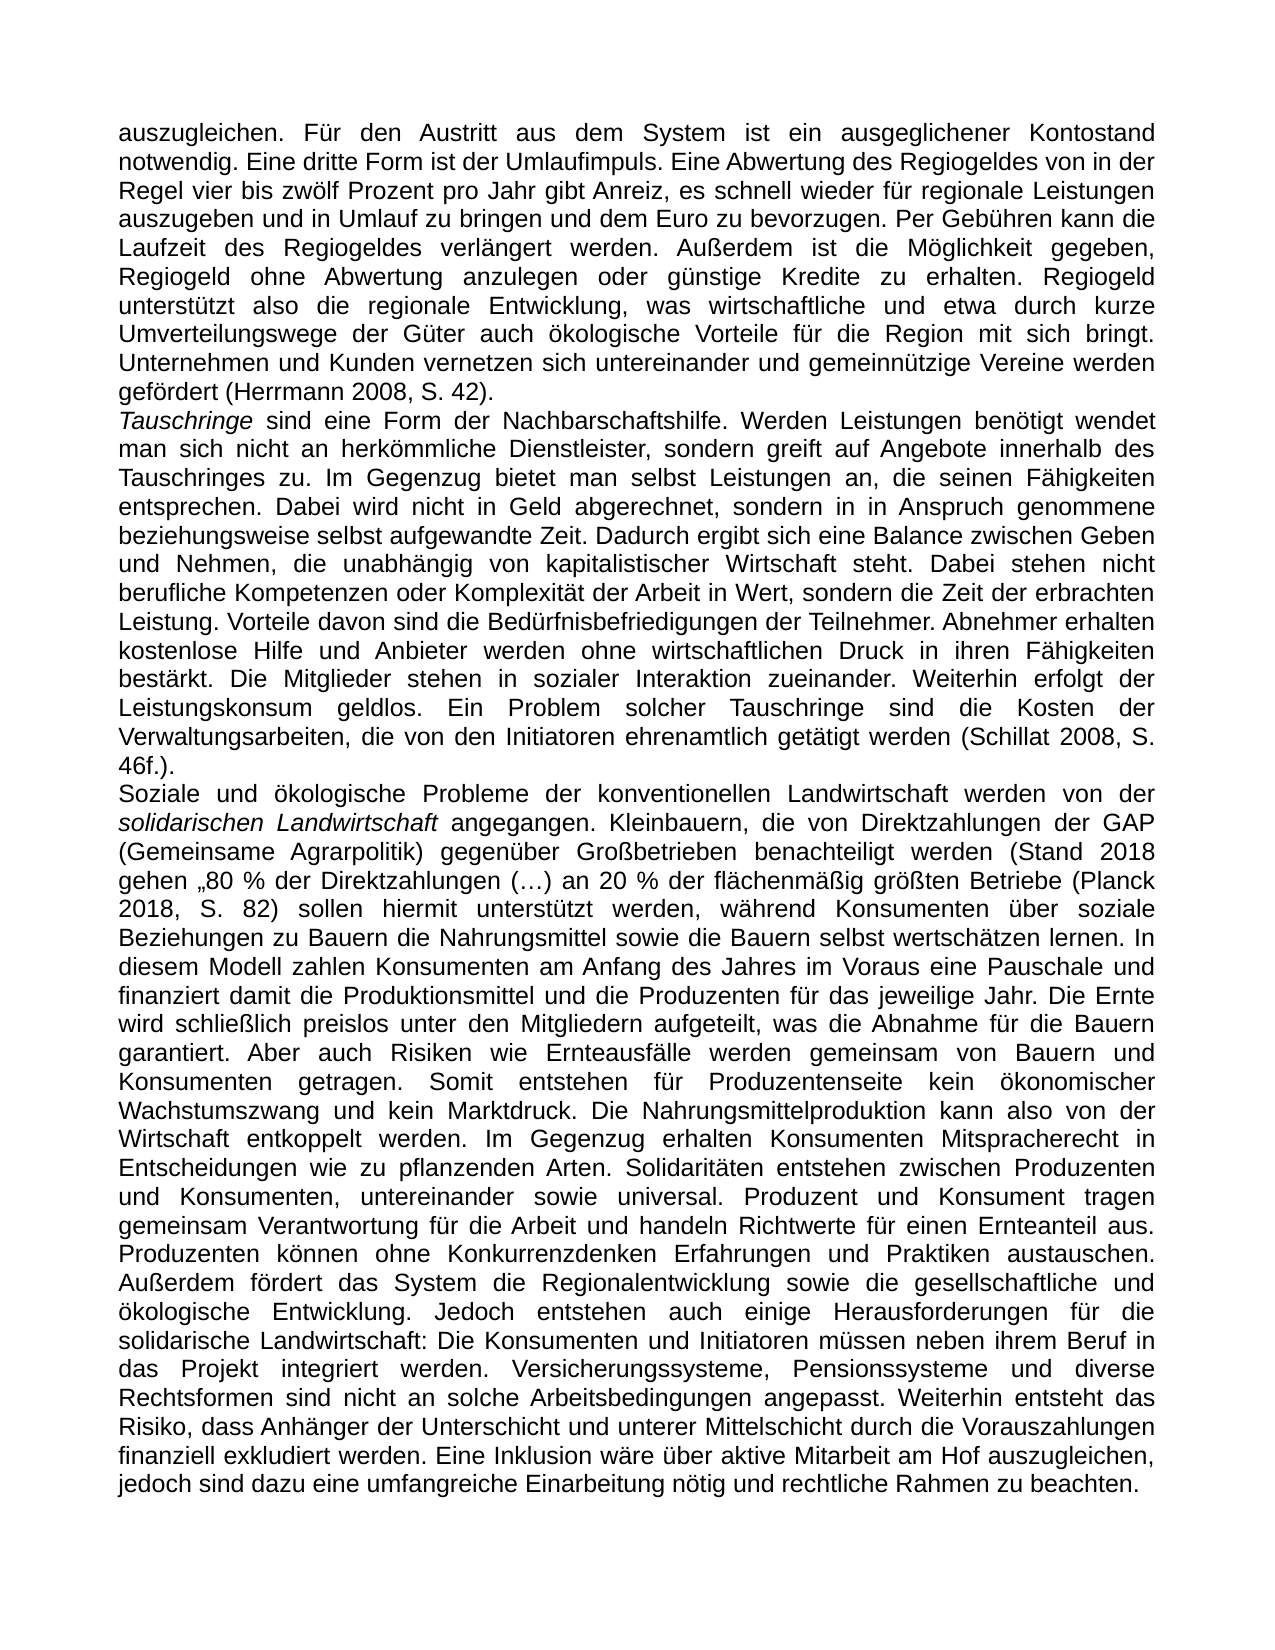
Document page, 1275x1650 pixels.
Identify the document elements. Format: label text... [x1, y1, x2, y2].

text Soziale und ökologische Probleme der konventionellen Landwirtschaft werden von der solidarischen Landwirtschaft angegangen. Kleinbauern, die von Direktzahlungen der GAP (Gemeinsame Agrarpolitik) gegenüber Großbetrieben benachteiligt werden (Stand 2018 gehen „80 % der Direktzahlungen (…) an 20 % der flächenmäßig größten Betriebe (Planck 2018, S. 82) sollen hiermit unterstützt werden, während Konsumenten über soziale Beziehungen zu Bauern die Nahrungsmittel sowie die Bauern selbst wertschätzen lernen. In diesem Modell zahlen Konsumenten am Anfang des Jahres im Voraus eine Pauschale und finanziert damit die Produktionsmittel und die Produzenten für das jeweilige Jahr. Die Ernte wird schließlich preislos unter den Mitgliedern aufgeteilt, was die Abnahme für die Bauern garantiert. Aber auch Risiken wie Ernteausfälle werden gemeinsam von Bauern und Konsumenten getragen. Somit entstehen für Produzentenseite kein ökonomischer Wachstumszwang und kein Marktdruck. Die Nahrungsmittelproduktion kann also von der Wirtschaft entkoppelt werden. Im Gegenzug erhalten Konsumenten Mitspracherecht in Entscheidungen wie zu pflanzenden Arten. Solidaritäten entstehen zwischen Produzenten und Konsumenten, untereinander sowie universal. Produzent und Konsument tragen gemeinsam Verantwortung für die Arbeit und handeln Richtwerte für einen Ernteanteil aus. Produzenten können ohne Konkurrenzdenken Erfahrungen und Praktiken austauschen. Außerdem fördert das System die Regionalentwicklung sowie die gesellschaftliche und ökologische Entwicklung. Jedoch entstehen auch einige Herausforderungen für die solidarische Landwirtschaft: Die Konsumenten und Initiatoren müssen neben ihrem Beruf in das Projekt integriert werden. Versicherungssysteme, Pensionssysteme und diverse Rechtsformen sind nicht an solche Arbeitsbedingungen angepasst. Weiterhin entsteht das Risiko, dass Anhänger der Unterschicht und unterer Mittelschicht durch die Vorauszahlungen finanziell exkludiert werden. Eine Inklusion wäre über aktive Mitarbeit am Hof auszugleichen, jedoch sind dazu eine umfangreiche Einarbeitung nötig und rechtliche Rahmen zu beachten. [118, 779, 1157, 1498]
text auszugleichen. Für den Austritt aus dem System ist ein ausgeglichener Kontostand notwendig. Eine dritte Form ist der Umlaufimpuls. Eine Abwertung des Regiogeldes von in der Regel vier bis zwölf Prozent pro Jahr gibt Anreiz, es schnell wieder für regionale Leistungen auszugeben und in Umlauf zu bringen und dem Euro zu bevorzugen. Per Gebühren kann die Laufzeit des Regiogeldes verlängert werden. Außerdem ist die Möglichkeit gegeben, Regiogeld ohne Abwertung anzulegen oder günstige Kredite zu erhalten. Regiogeld unterstützt also die regionale Entwicklung, was wirtschaftliche und etwa durch kurze Umverteilungswege der Güter auch ökologische Vorteile für die Region mit sich bringt. Unternehmen und Kunden vernetzen sich untereinander und gemeinnützige Vereine werden gefördert (Herrmann 2008, S. 42). [118, 118, 1157, 406]
text Tauschringe sind eine Form der Nachbarschaftshilfe. Werden Leistungen benötigt wendet man sich nicht an herkömmliche Dienstleister, sondern greift auf Angebote innerhalb des Tauschringes zu. Im Gegenzug bietet man selbst Leistungen an, die seinen Fähigkeiten entsprechen. Dabei wird nicht in Geld abgerechnet, sondern in in Anspruch genommene beziehungsweise selbst aufgewandte Zeit. Dadurch ergibt sich eine Balance zwischen Geben und Nehmen, die unabhängig von kapitalistischer Wirtschaft steht. Dabei stehen nicht berufliche Kompetenzen oder Komplexität der Arbeit in Wert, sondern die Zeit der erbrachten Leistung. Vorteile davon sind die Bedürfnisbefriedigungen der Teilnehmer. Abnehmer erhalten kostenlose Hilfe und Anbieter werden ohne wirtschaftlichen Druck in ihren Fähigkeiten bestärkt. Die Mitglieder stehen in sozialer Interaktion zueinander. Weiterhin erfolgt der Leistungskonsum geldlos. Ein Problem solcher Tauschringe sind die Kosten der Verwaltungsarbeiten, die von den Initiatoren ehrenamtlich getätigt werden (Schillat 2008, S. 46f.). [118, 406, 1157, 779]
